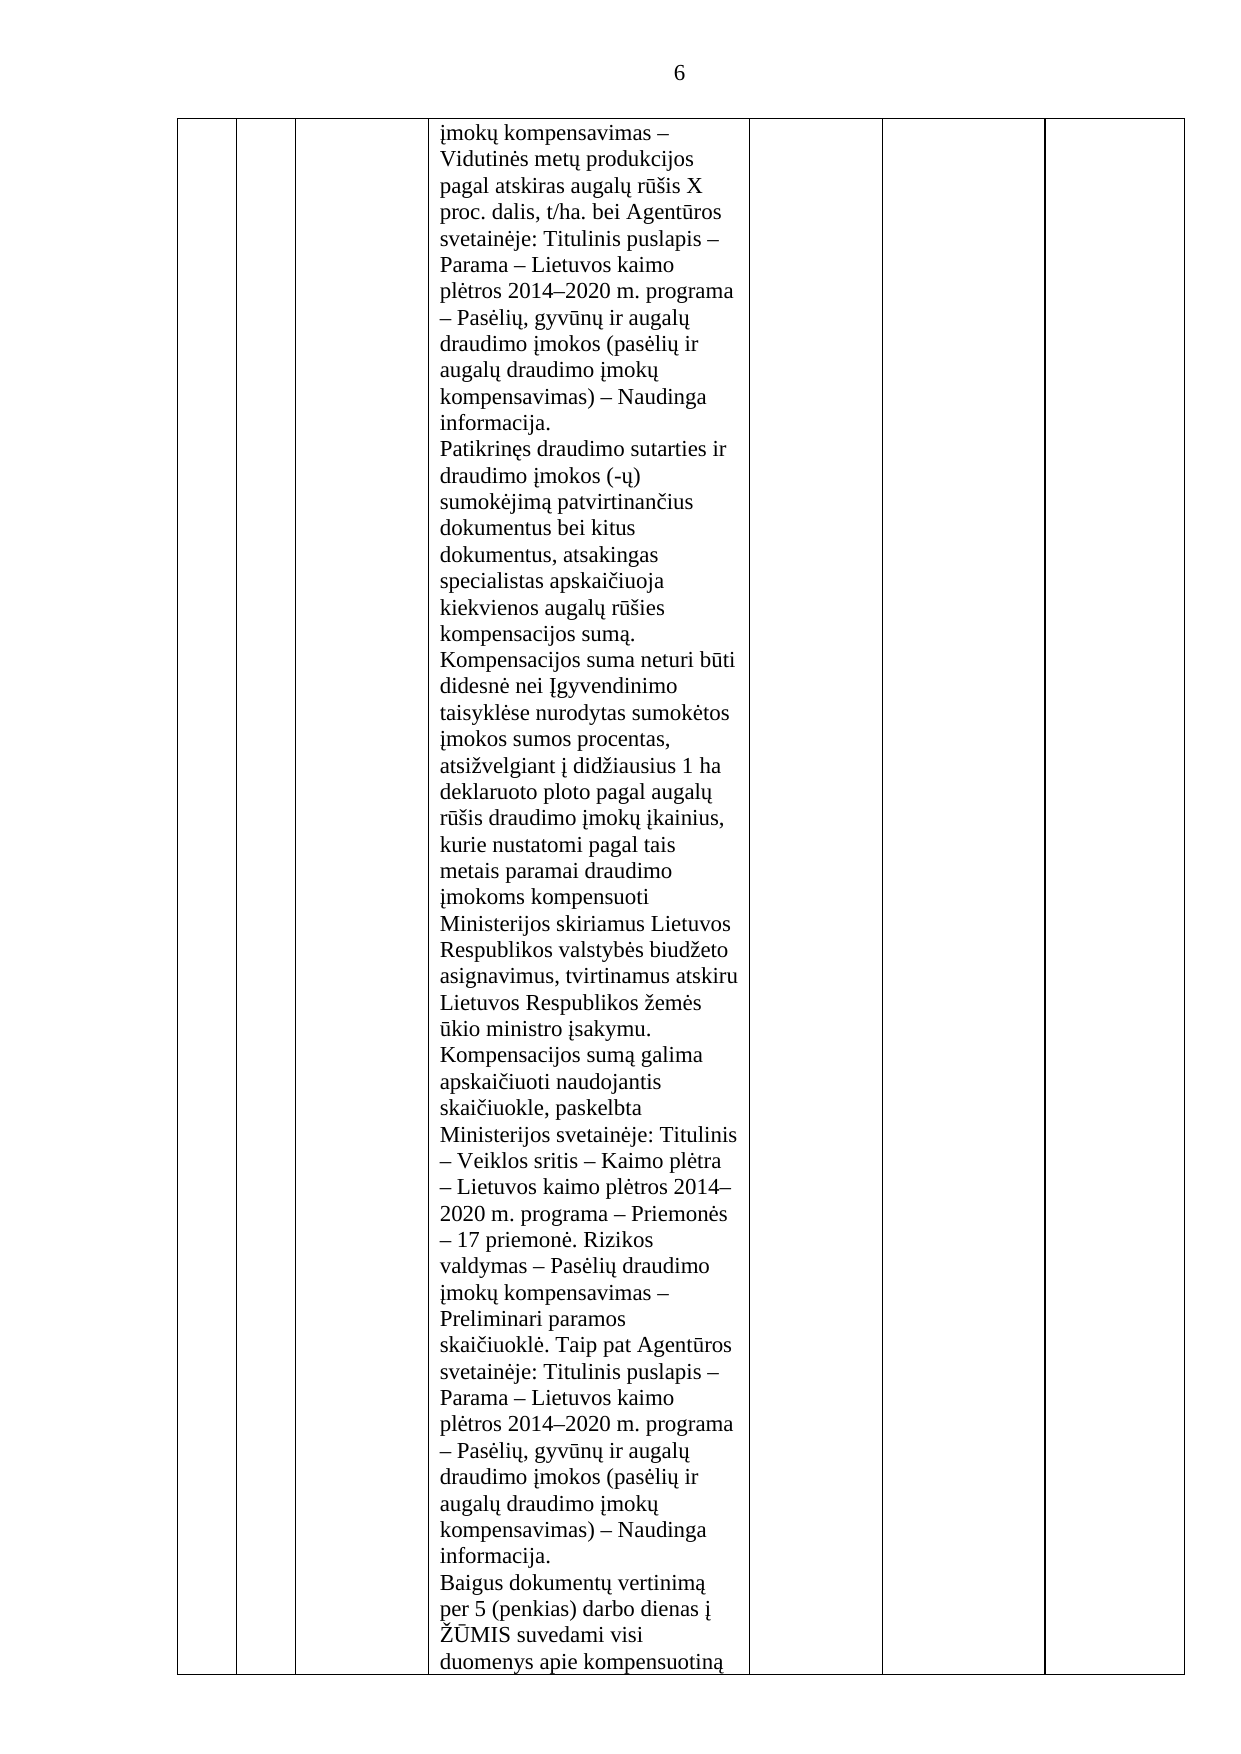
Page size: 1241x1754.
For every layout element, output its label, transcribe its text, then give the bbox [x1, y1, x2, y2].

table_header [750, 119, 882, 1674]
table_header [237, 119, 295, 1674]
table_header [296, 119, 428, 1674]
table_header įmokų kompensavimas – Vidutinės metų produkcijos pagal atskiras augalų rūšis X proc. dalis, t/ha. bei Agentūros svetainėje: Titulinis puslapis – Parama – Lietuvos kaimo plėtros 2014–2020 m. programa – Pasėlių, gyvūnų ir augalų draudimo įmokos (pasėlių ir augalų draudimo įmokų kompensavimas) – Naudinga informacija. Patikrinęs draudimo sutarties ir draudimo įmokos (-ų) sumokėjimą patvirtinančius dokumentus bei kitus dokumentus, atsakingas specialistas apskaičiuoja kiekvienos augalų rūšies kompensacijos sumą. Kompensacijos suma neturi būti didesnė nei Įgyvendinimo taisyklėse nurodytas sumokėtos įmokos sumos procentas, atsižvelgiant į didžiausius 1 ha deklaruoto ploto pagal augalų rūšis draudimo įmokų įkainius, kurie nustatomi pagal tais metais paramai draudimo įmokoms kompensuoti Ministerijos skiriamus Lietuvos Respublikos valstybės biudžeto asignavimus, tvirtinamus atskiru Lietuvos Respublikos žemės ūkio ministro įsakymu. Kompensacijos sumą galima apskaičiuoti naudojantis skaičiuokle, paskelbta Ministerijos svetainėje: Titulinis – Veiklos sritis – Kaimo plėtra – Lietuvos kaimo plėtros 2014–2020 m. programa – Priemonės – 17 priemonė. Rizikos valdymas – Pasėlių draudimo įmokų kompensavimas – Preliminari paramos skaičiuoklė. Taip pat Agentūros svetainėje: Titulinis puslapis – Parama – Lietuvos kaimo plėtros 2014–2020 m. programa – Pasėlių, gyvūnų ir augalų draudimo įmokos (pasėlių ir augalų draudimo įmokų kompensavimas) – Naudinga informacija. Baigus dokumentų vertinimą per 5 (penkias) darbo dienas į ŽŪMIS suvedami visi duomenys apie kompensuotiną [429, 119, 749, 1674]
table_header [1046, 119, 1184, 1674]
table_header [883, 119, 1044, 1674]
table_header [178, 119, 236, 1674]
